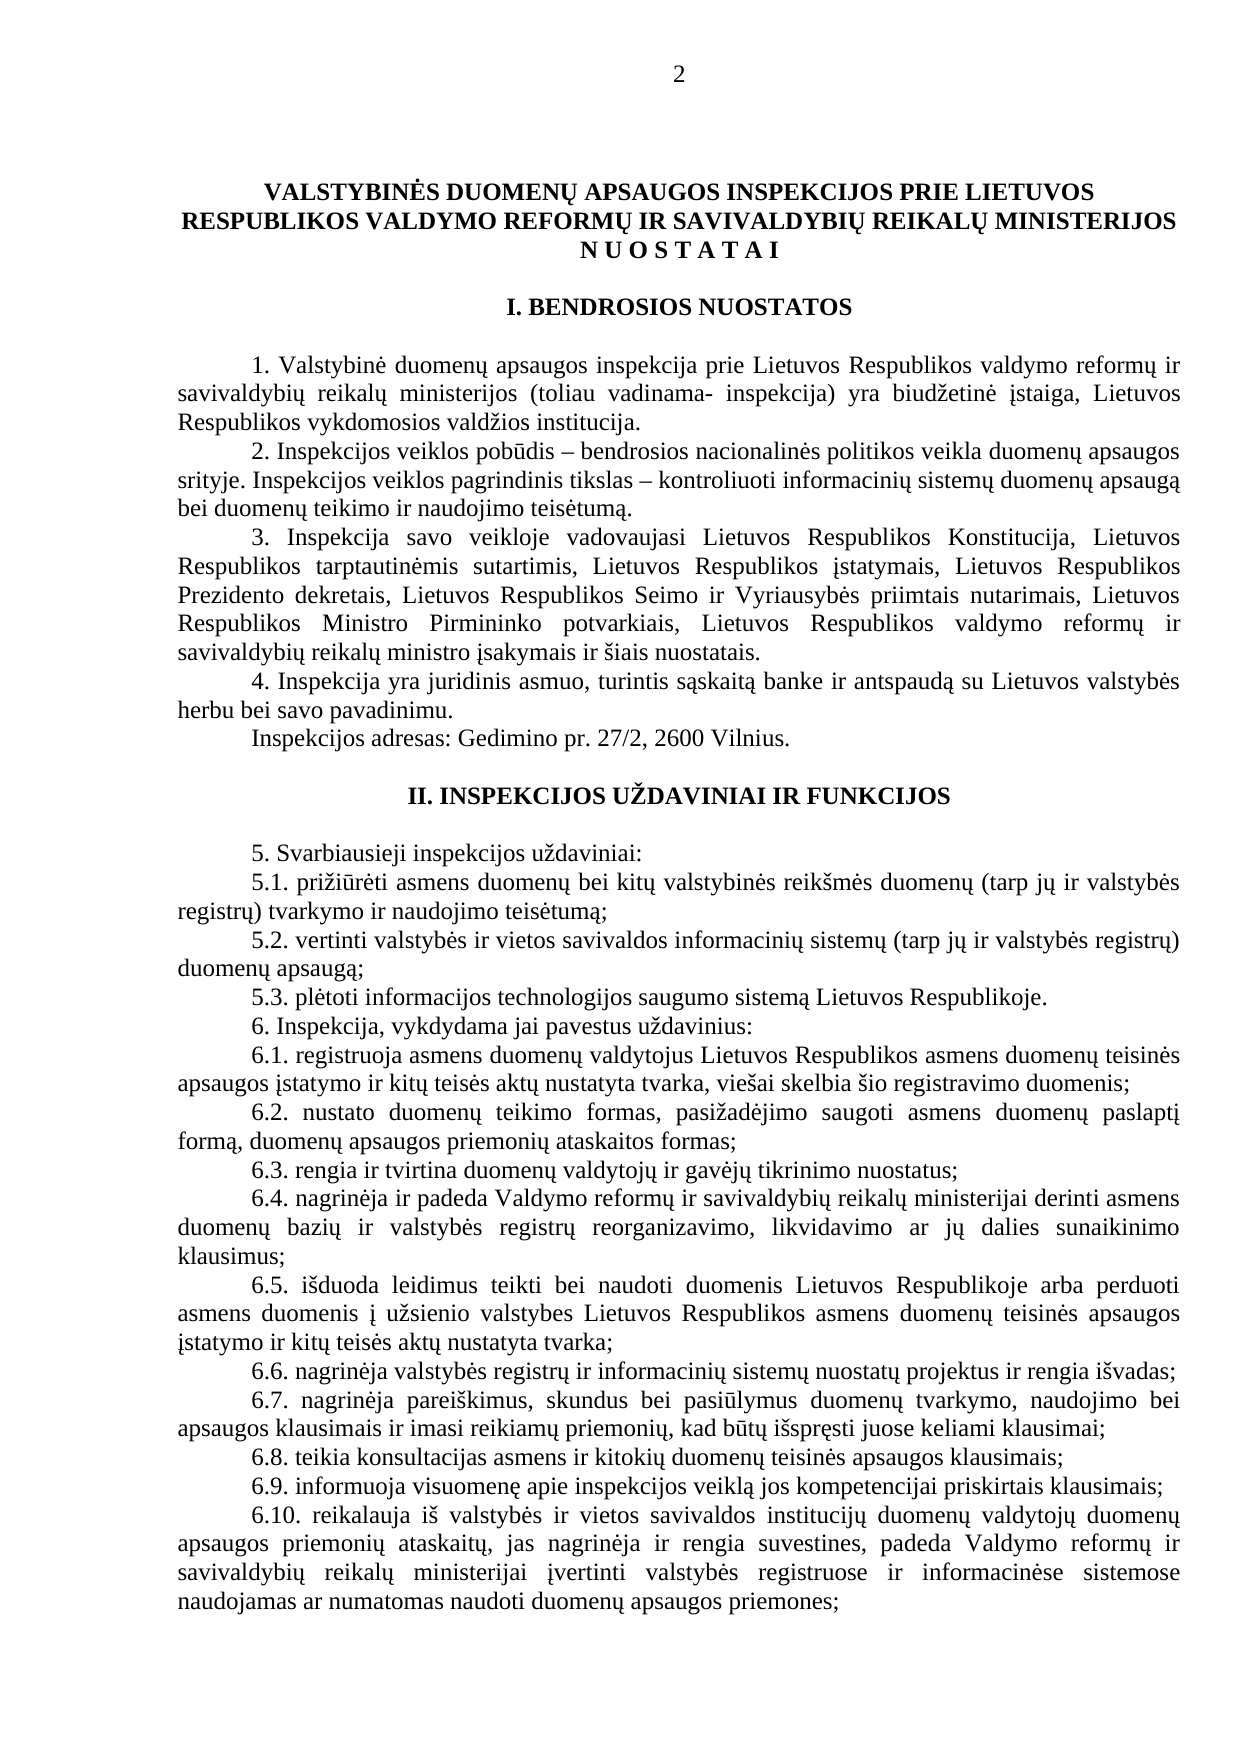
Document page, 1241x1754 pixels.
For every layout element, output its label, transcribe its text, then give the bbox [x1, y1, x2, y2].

text 6.10. reikalauja iš valstybės ir vietos savivaldos institucijų duomenų valdytojų duomenų apsaugos priemonių ataskaitų, jas nagrinėja ir rengia suvestines, padeda Valdymo reformų ir savivaldybių reikalų ministerijai įvertinti valstybės registruose ir informacinėse sistemose naudojamas ar numatomas naudoti duomenų apsaugos priemones; [177, 1500, 1181, 1615]
text 5.3. plėtoti informacijos technologijos saugumo sistemą Lietuvos Respublikoje. [177, 982, 1181, 1011]
text 6.9. informuoja visuomenę apie inspekcijos veiklą jos kompetencijai priskirtais klausimais; [177, 1471, 1181, 1500]
text 3. Inspekcija savo veikloje vadovaujasi Lietuvos Respublikos Konstitucija, Lietuvos Respublikos tarptautinėmis sutartimis, Lietuvos Respublikos įstatymais, Lietuvos Respublikos Prezidento dekretais, Lietuvos Respublikos Seimo ir Vyriausybės priimtais nutarimais, Lietuvos Respublikos Ministro Pirmininko potvarkiais, Lietuvos Respublikos valdymo reformų ir savivaldybių reikalų ministro įsakymais ir šiais nuostatais. [177, 522, 1181, 666]
text 6.2. nustato duomenų teikimo formas, pasižadėjimo saugoti asmens duomenų paslaptį formą, duomenų apsaugos priemonių ataskaitos formas; [177, 1097, 1181, 1155]
text 4. Inspekcija yra juridinis asmuo, turintis sąskaitą banke ir antspaudą su Lietuvos valstybės herbu bei savo pavadinimu. [177, 666, 1181, 723]
text 5.2. vertinti valstybės ir vietos savivaldos informacinių sistemų (tarp jų ir valstybės registrų) duomenų apsaugą; [177, 925, 1181, 982]
text Valstybinės duomenų apsaugos inspekcijos prie Lietuvos Respublikos Valdymo reformų ir savivaldybių reikalų ministerijos [177, 177, 1181, 235]
text 6.7. nagrinėja pareiškimus, skundus bei pasiūlymus duomenų tvarkymo, naudojimo bei apsaugos klausimais ir imasi reikiamų priemonių, kad būtų išspręsti juose keliami klausimai; [177, 1385, 1181, 1442]
text 5. Svarbiausieji inspekcijos uždaviniai: [177, 838, 1181, 867]
text 6.5. išduoda leidimus teikti bei naudoti duomenis Lietuvos Respublikoje arba perduoti asmens duomenis į užsienio valstybes Lietuvos Respublikos asmens duomenų teisinės apsaugos įstatymo ir kitų teisės aktų nustatyta tvarka; [177, 1270, 1181, 1356]
text I. BENDROSIOS NUOSTATOS [177, 292, 1181, 321]
text 5.1. prižiūrėti asmens duomenų bei kitų valstybinės reikšmės duomenų (tarp jų ir valstybės registrų) tvarkymo ir naudojimo teisėtumą; [177, 867, 1181, 925]
text 2. Inspekcijos veiklos pobūdis – bendrosios nacionalinės politikos veikla duomenų apsaugos srityje. Inspekcijos veiklos pagrindinis tikslas – kontroliuoti informacinių sistemų duomenų apsaugą bei duomenų teikimo ir naudojimo teisėtumą. [177, 436, 1181, 522]
text 6.3. rengia ir tvirtina duomenų valdytojų ir gavėjų tikrinimo nuostatus; [177, 1155, 1181, 1183]
text Inspekcijos adresas: Gedimino pr. 27/2, 2600 Vilnius. [177, 723, 1181, 752]
text n u o s t a t a i [177, 235, 1181, 263]
text 1. Valstybinė duomenų apsaugos inspekcija prie Lietuvos Respublikos valdymo reformų ir savivaldybių reikalų ministerijos (toliau vadinama- inspekcija) yra biudžetinė įstaiga, Lietuvos Respublikos vykdomosios valdžios institucija. [177, 350, 1181, 436]
text 6.8. teikia konsultacijas asmens ir kitokių duomenų teisinės apsaugos klausimais; [177, 1442, 1181, 1471]
text 6.1. registruoja asmens duomenų valdytojus Lietuvos Respublikos asmens duomenų teisinės apsaugos įstatymo ir kitų teisės aktų nustatyta tvarka, viešai skelbia šio registravimo duomenis; [177, 1040, 1181, 1097]
text 6.6. nagrinėja valstybės registrų ir informacinių sistemų nuostatų projektus ir rengia išvadas; [177, 1356, 1181, 1385]
text II. INSPEKCIJOS UŽDAVINIAI IR FUNKCIJOS [177, 781, 1181, 810]
text 6.4. nagrinėja ir padeda Valdymo reformų ir savivaldybių reikalų ministerijai derinti asmens duomenų bazių ir valstybės registrų reorganizavimo, likvidavimo ar jų dalies sunaikinimo klausimus; [177, 1183, 1181, 1270]
text 6. Inspekcija, vykdydama jai pavestus uždavinius: [177, 1011, 1181, 1040]
